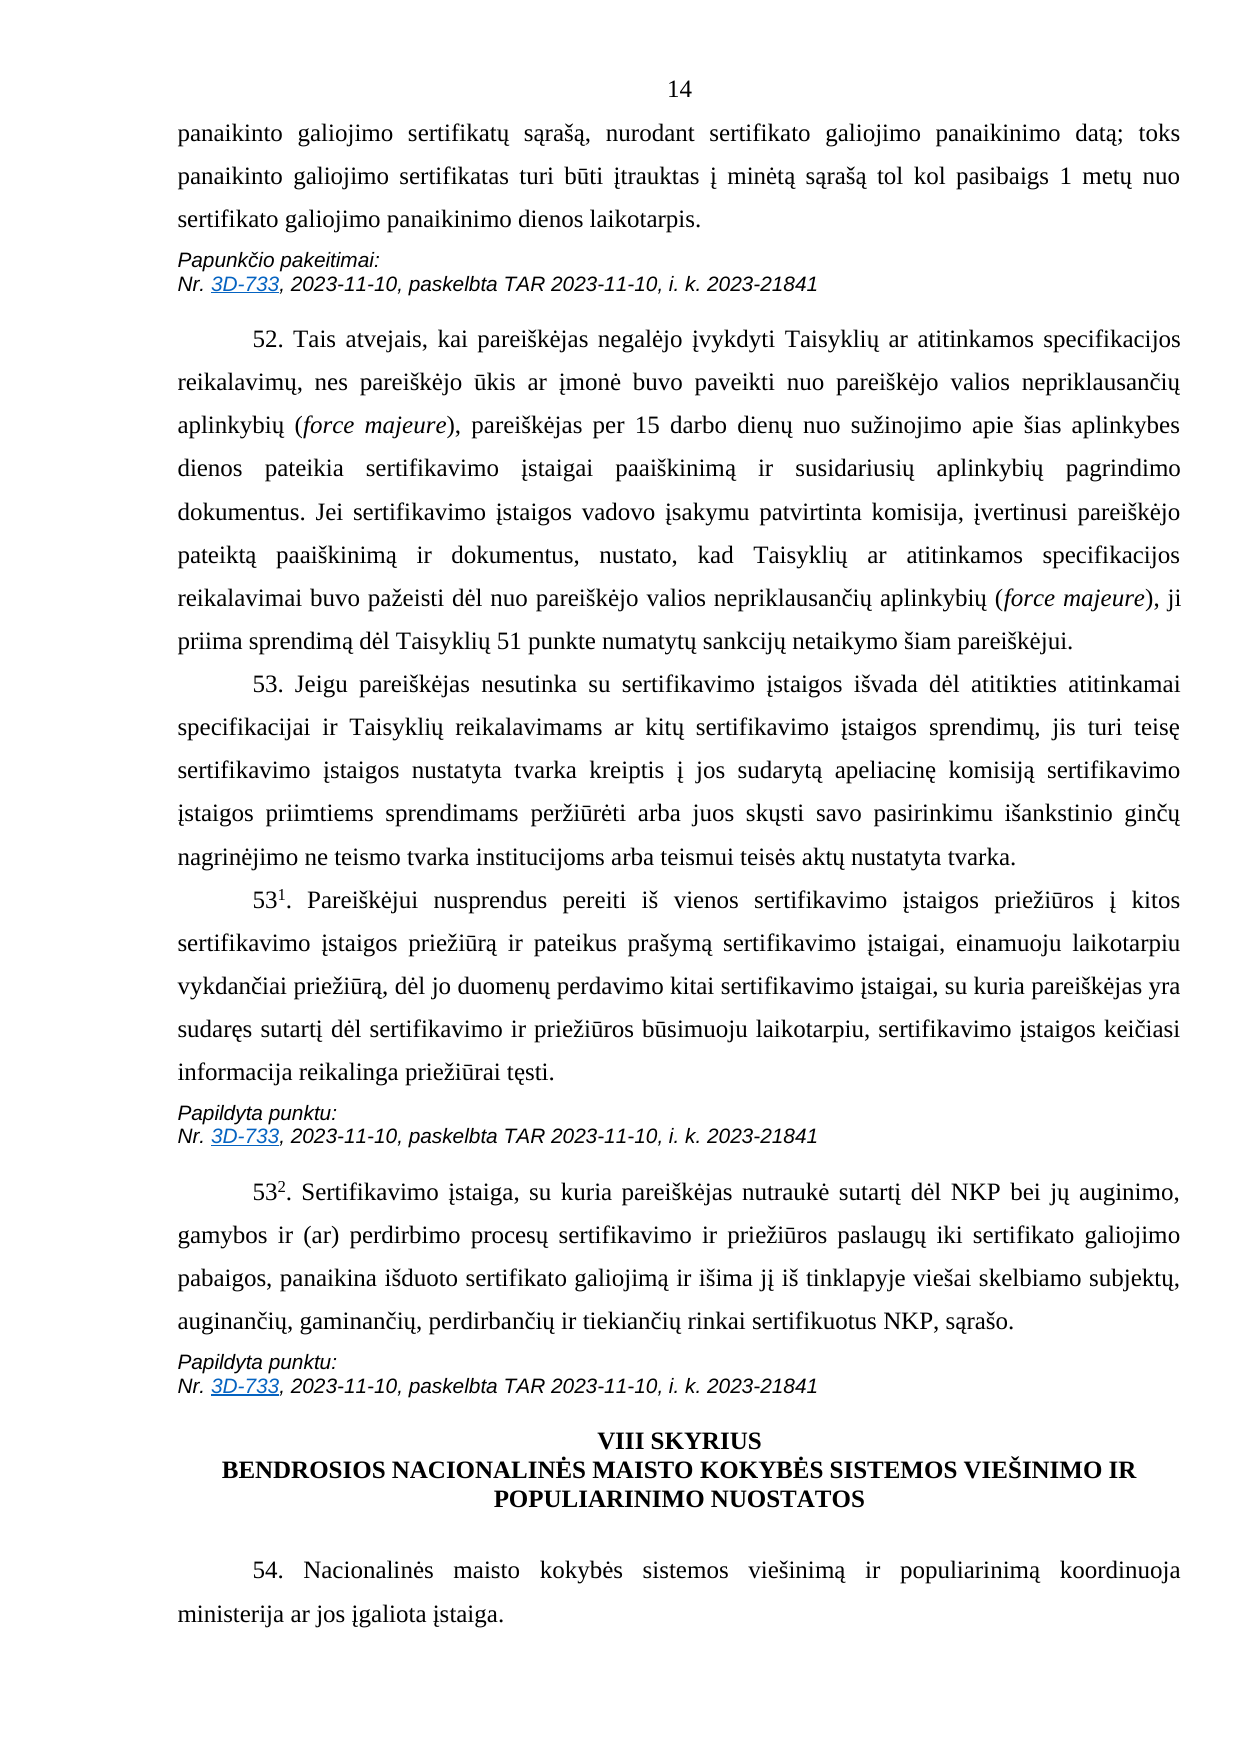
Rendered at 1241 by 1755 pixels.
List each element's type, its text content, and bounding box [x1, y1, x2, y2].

text Papunkčio pakeitimai: [177, 247, 1181, 271]
text 54. Nacionalinės maisto kokybės sistemos viešinimą ir populiarinimą koordinuoja ministerija ar jos įgaliota įstaiga. [177, 1556, 1181, 1627]
text panaikinto galiojimo sertifikatų sąrašą, nurodant sertifikato galiojimo panaikinimo datą; toks panaikinto galiojimo sertifikatas turi būti įtrauktas į minėtą sąrašą tol kol pasibaigs 1 metų nuo sertifikato galiojimo panaikinimo dienos laikotarpis. [177, 118, 1181, 233]
text Nr. 3D-733, 2023-11-10, paskelbta TAR 2023-11-10, i. k. 2023-21841 [177, 271, 1181, 295]
text Nr. 3D-733, 2023-11-10, paskelbta TAR 2023-11-10, i. k. 2023-21841 [177, 1373, 1181, 1397]
text 53. Jeigu pareiškėjas nesutinka su sertifikavimo įstaigos išvada dėl atitikties atitinkamai specifikacijai ir Taisyklių reikalavimams ar kitų sertifikavimo įstaigos sprendimų, jis turi teisę sertifikavimo įstaigos nustatyta tvarka kreiptis į jos sudarytą apeliacinę komisiją sertifikavimo įstaigos priimtiems sprendimams peržiūrėti arba juos skųsti savo pasirinkimu išankstinio ginčų nagrinėjimo ne teismo tvarka institucijoms arba teismui teisės aktų nustatyta tvarka. [177, 669, 1181, 870]
text 532. Sertifikavimo įstaiga, su kuria pareiškėjas nutraukė sutartį dėl NKP bei jų auginimo, gamybos ir (ar) perdirbimo procesų sertifikavimo ir priežiūros paslaugų iki sertifikato galiojimo pabaigos, panaikina išduoto sertifikato galiojimą ir išima jį iš tinklapyje viešai skelbiamo subjektų, auginančių, gaminančių, perdirbančių ir tiekiančių rinkai sertifikuotus NKP, sąrašo. [177, 1177, 1181, 1335]
text 531. Pareiškėjui nusprendus pereiti iš vienos sertifikavimo įstaigos priežiūros į kitos sertifikavimo įstaigos priežiūrą ir pateikus prašymą sertifikavimo įstaigai, einamuoju laikotarpiu vykdančiai priežiūrą, dėl jo duomenų perdavimo kitai sertifikavimo įstaigai, su kuria pareiškėjas yra sudaręs sutartį dėl sertifikavimo ir priežiūros būsimuoju laikotarpiu, sertifikavimo įstaigos keičiasi informacija reikalinga priežiūrai tęsti. [177, 885, 1181, 1086]
text Papildyta punktu: [177, 1349, 1181, 1373]
text 52. Tais atvejais, kai pareiškėjas negalėjo įvykdyti Taisyklių ar atitinkamos specifikacijos reikalavimų, nes pareiškėjo ūkis ar įmonė buvo paveikti nuo pareiškėjo valios nepriklausančių aplinkybių (force majeure), pareiškėjas per 15 darbo dienų nuo sužinojimo apie šias aplinkybes dienos pateikia sertifikavimo įstaigai paaiškinimą ir susidariusių aplinkybių pagrindimo dokumentus. Jei sertifikavimo įstaigos vadovo įsakymu patvirtinta komisija, įvertinusi pareiškėjo pateiktą paaiškinimą ir dokumentus, nustato, kad Taisyklių ar atitinkamos specifikacijos reikalavimai buvo pažeisti dėl nuo pareiškėjo valios nepriklausančių aplinkybių (force majeure), ji priima sprendimą dėl Taisyklių 51 punkte numatytų sankcijų netaikymo šiam pareiškėjui. [177, 324, 1181, 655]
text Nr. 3D-733, 2023-11-10, paskelbta TAR 2023-11-10, i. k. 2023-21841 [177, 1124, 1181, 1148]
text Papildyta punktu: [177, 1100, 1181, 1124]
text BENDROSIOS NACIONALINĖS MAISTO KOKYBĖS SISTEMOS VIEŠINIMO IR POPULIARINIMO NUOSTATOS [177, 1455, 1181, 1512]
text VIII SKYRIUS [177, 1426, 1181, 1455]
